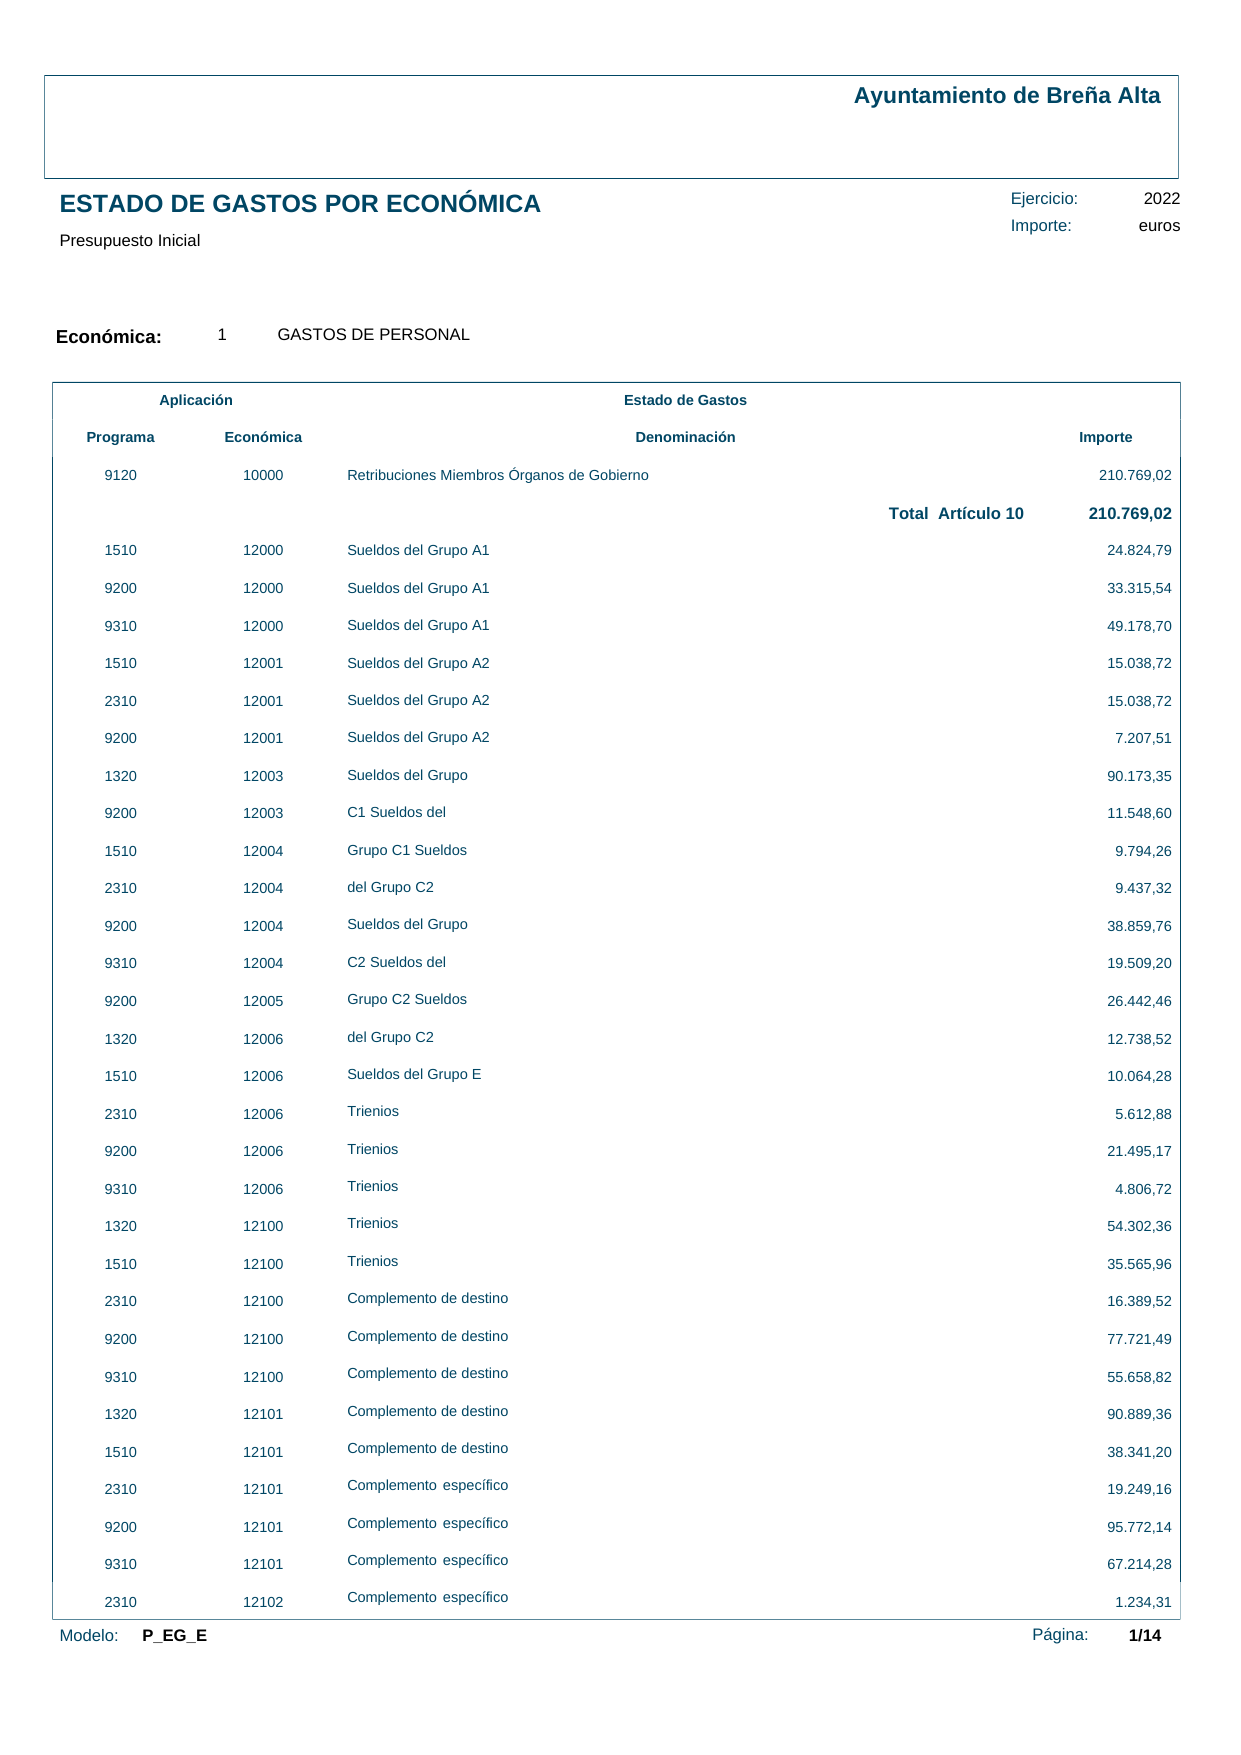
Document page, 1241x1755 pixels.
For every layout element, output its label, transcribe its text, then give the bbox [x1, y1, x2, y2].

text Estado de Gastos [622, 392, 749, 409]
text 12003 [241, 805, 286, 822]
text 1 [217, 325, 229, 344]
text 4.806,72 [1032, 1181, 1172, 1197]
text 12005 [241, 993, 286, 1009]
text 1320 [102, 1406, 139, 1423]
text 12001 [241, 730, 286, 747]
text 9200 [102, 805, 139, 822]
text 38.859,76 [1032, 918, 1172, 934]
text GASTOS DE PERSONAL [277, 325, 472, 344]
text 1320 [102, 1030, 139, 1047]
text 12101 [241, 1481, 286, 1498]
text 1510 [102, 655, 139, 671]
text 9120 [102, 467, 139, 484]
text 21.495,17 [1032, 1143, 1172, 1160]
text 35.565,96 [1032, 1256, 1172, 1272]
text 12006 [241, 1030, 286, 1047]
text 9310 [102, 1556, 139, 1573]
text Importe [1079, 429, 1180, 446]
text 12100 [241, 1293, 286, 1310]
text 12100 [241, 1218, 286, 1235]
text 16.389,52 [1032, 1293, 1172, 1310]
text 1320 [102, 767, 139, 784]
text 9310 [102, 1181, 139, 1197]
text 33.315,54 [1032, 579, 1172, 596]
text 9310 [102, 955, 139, 972]
text 12006 [241, 1181, 286, 1197]
text 12100 [241, 1256, 286, 1272]
text 12001 [241, 692, 286, 709]
text 2310 [102, 692, 139, 709]
text Total Artículo 10 [339, 503, 1024, 523]
text 1510 [102, 1443, 139, 1460]
text 2022 [1143, 188, 1183, 208]
text 210.769,02 [1032, 503, 1172, 523]
text 2310 [102, 1593, 139, 1610]
text Ejercicio: [1011, 188, 1080, 208]
text 12000 [241, 542, 286, 559]
text 55.658,82 [1032, 1368, 1172, 1385]
text Página: [1032, 1625, 1091, 1644]
text 9.437,32 [1032, 880, 1172, 897]
text 9200 [102, 1331, 139, 1347]
text 12100 [241, 1368, 286, 1385]
text 9200 [102, 993, 139, 1009]
text 9200 [102, 918, 139, 934]
text Modelo: P_EG_E [59, 1626, 209, 1645]
text 77.721,49 [1032, 1331, 1172, 1347]
text Importe: [1011, 216, 1080, 235]
text 1.234,31 [1032, 1593, 1172, 1610]
text 9200 [102, 1518, 139, 1535]
text 67.214,28 [1032, 1556, 1172, 1573]
text 9310 [102, 617, 139, 634]
text 12004 [241, 918, 286, 934]
text 11.548,60 [1032, 805, 1172, 822]
text 12000 [241, 579, 286, 596]
text 24.824,79 [1032, 542, 1172, 559]
text 38.341,20 [1032, 1443, 1172, 1460]
text 2310 [102, 1481, 139, 1498]
text 1/14 [1129, 1626, 1163, 1645]
text Denominación [622, 429, 749, 446]
text Programa [86, 429, 188, 446]
text 1510 [102, 842, 139, 859]
text 12101 [241, 1556, 286, 1573]
text Trienios Trienios Trienios Trienios [347, 1140, 399, 1269]
text 54.302,36 [1032, 1218, 1172, 1235]
text Económica: [56, 326, 164, 347]
text 12004 [241, 880, 286, 897]
text 12102 [241, 1593, 286, 1610]
text 12006 [241, 1143, 286, 1160]
text 12001 [241, 655, 286, 671]
text 10000 [241, 467, 286, 484]
text 12101 [241, 1518, 286, 1535]
text 12101 [241, 1406, 286, 1423]
text Complemento de destino Complemento de destino Complemento de destino Complemento de destino Complemento de destino Complemento específico Complemento específico Complemento específico Complemento específico Complemento específico [347, 1290, 508, 1619]
text Aplicación [157, 392, 235, 409]
text 19.249,16 [1032, 1481, 1172, 1498]
text 12006 [241, 1105, 286, 1122]
text 12.738,52 [1032, 1030, 1172, 1047]
text 15.038,72 [1032, 655, 1172, 671]
text 1510 [102, 542, 139, 559]
text 5.612,88 [1032, 1105, 1172, 1122]
text 12000 [241, 617, 286, 634]
text 9310 [102, 1368, 139, 1385]
text 9200 [102, 1143, 139, 1160]
text 12004 [241, 842, 286, 859]
text 12101 [241, 1443, 286, 1460]
text 9.794,26 [1032, 842, 1172, 859]
text 95.772,14 [1032, 1518, 1172, 1535]
text Sueldos del Grupo A1 Sueldos del Grupo A1 Sueldos del Grupo A1 Sueldos del Grupo A2 Sueldos del Grupo A2 Sueldos del Grupo A2 Sueldos del Grupo C1 Sueldos del Grupo C1 Sueldos del Grupo C2 Sueldos del Grupo C2 Sueldos del Grupo C2 Sueldos del Grupo C2 Sueldos del Grupo E Trienios [347, 542, 490, 1120]
text 15.038,72 [1032, 692, 1172, 709]
text ESTADO DE GASTOS POR ECONÓMICA [59, 189, 542, 218]
text Económica [224, 429, 339, 446]
text 12003 [241, 767, 286, 784]
text 90.173,35 [1032, 767, 1172, 784]
text 2310 [102, 1293, 139, 1310]
text 7.207,51 [1032, 730, 1172, 747]
text 26.442,46 [1032, 993, 1172, 1009]
text 12004 [241, 955, 286, 972]
text 9200 [102, 730, 139, 747]
text 12006 [241, 1068, 286, 1084]
text Presupuesto Inicial [59, 231, 542, 250]
text 2310 [102, 880, 139, 897]
text 19.509,20 [1032, 955, 1172, 972]
text 2310 [102, 1105, 139, 1122]
text euros [1139, 216, 1183, 235]
text 1320 [102, 1218, 139, 1235]
text 90.889,36 [1032, 1406, 1172, 1423]
text 1510 [102, 1068, 139, 1084]
text 49.178,70 [1032, 617, 1172, 634]
text 1510 [102, 1256, 139, 1272]
text Retribuciones Miembros Órganos de Gobierno [347, 467, 1032, 484]
text 210.769,02 [1032, 467, 1172, 484]
text Ayuntamiento de Breña Alta [45, 82, 1161, 109]
text 9200 [102, 579, 139, 596]
text 10.064,28 [1032, 1068, 1172, 1084]
text 12100 [241, 1331, 286, 1347]
